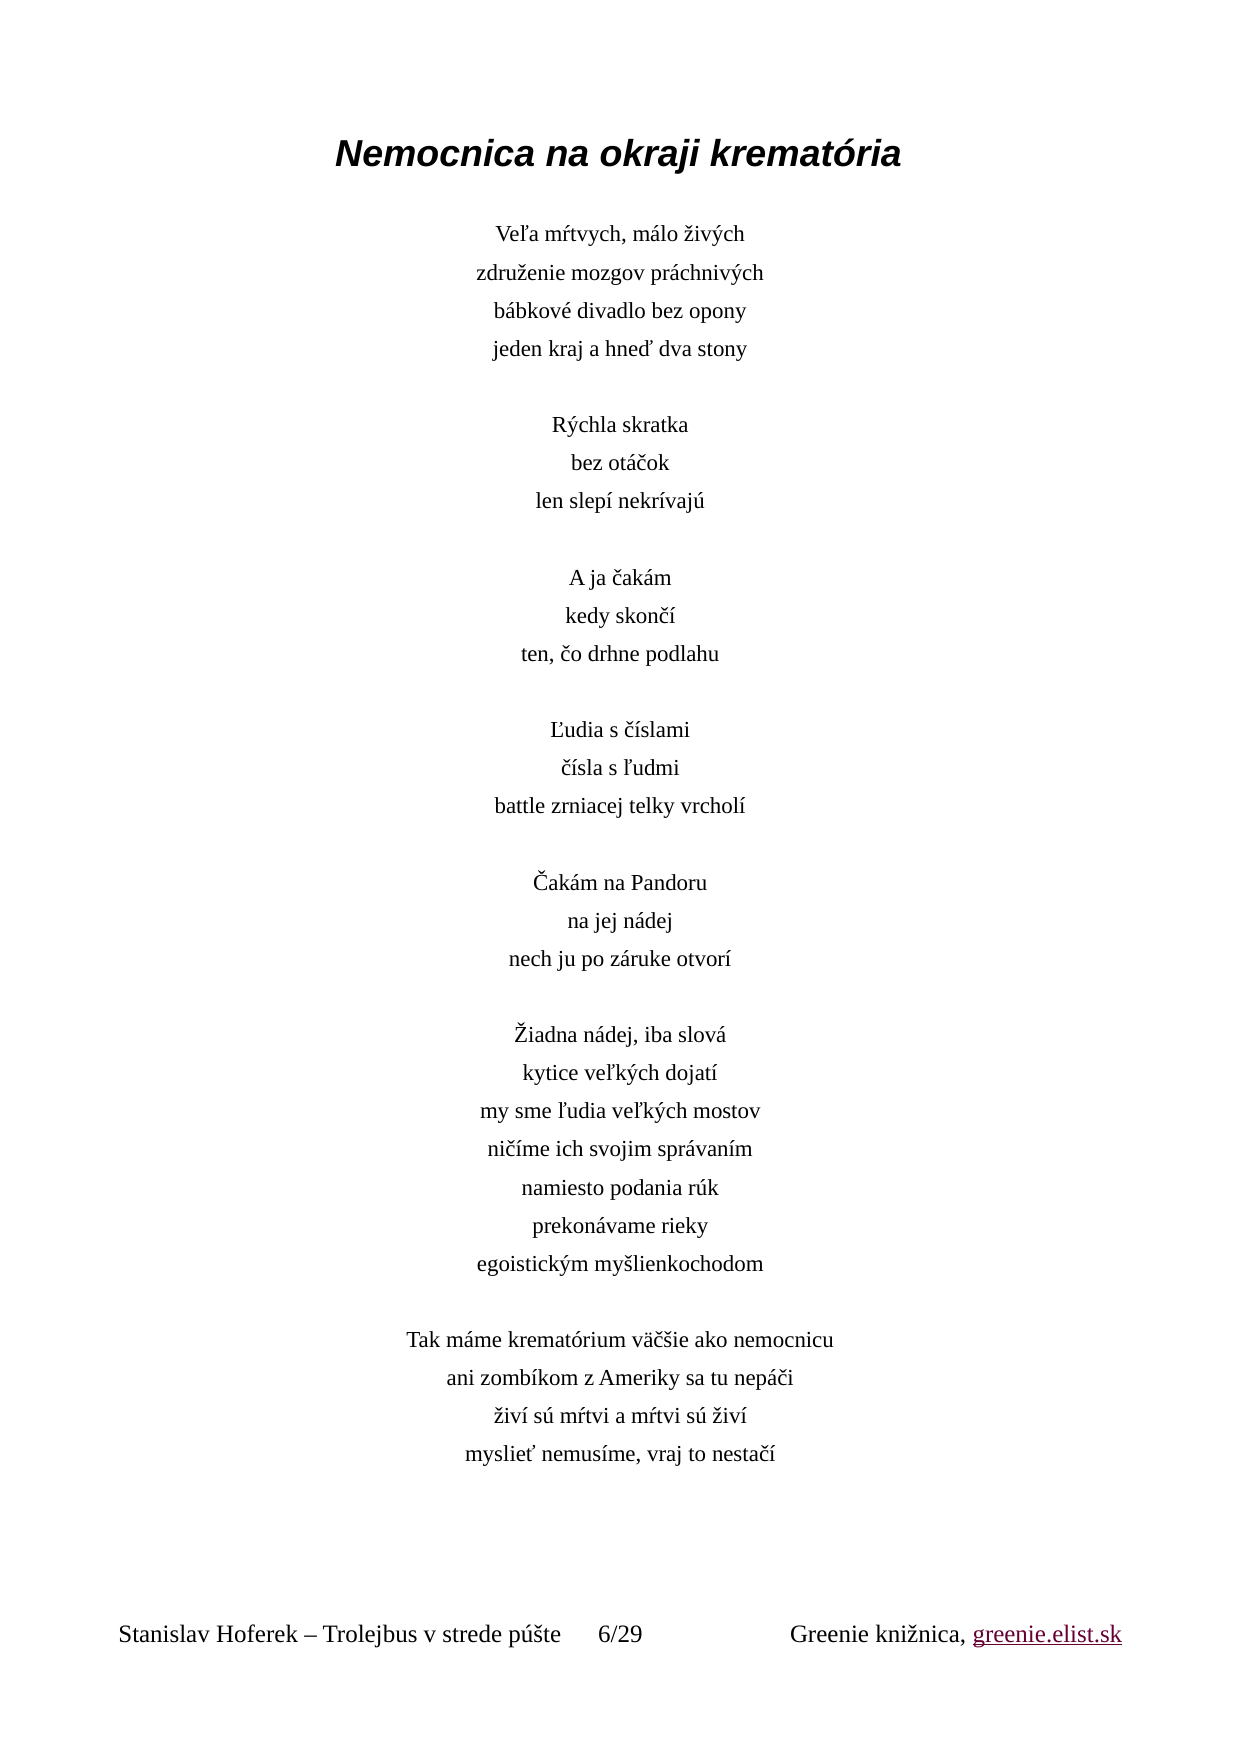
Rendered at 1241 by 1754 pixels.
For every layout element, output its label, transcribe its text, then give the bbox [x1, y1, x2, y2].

text ani zombíkom z Ameriky sa tu nepáči [106, 1364, 1134, 1391]
text battle zrniacej telky vrcholí [106, 792, 1134, 819]
text prekonávame rieky [106, 1212, 1134, 1238]
text namiesto podania rúk [106, 1174, 1134, 1200]
text A ja čakám [106, 564, 1134, 590]
text Rýchla skratka [106, 411, 1134, 437]
text my sme ľudia veľkých mostov [106, 1097, 1134, 1124]
text bábkové divadlo bez opony [106, 297, 1134, 323]
text Tak máme krematórium väčšie ako nemocnicu [106, 1326, 1134, 1352]
text kedy skončí [106, 602, 1134, 628]
text čísla s ľudmi [106, 754, 1134, 781]
text Žiadna nádej, iba slová [106, 1021, 1134, 1047]
text bez otáčok [106, 449, 1134, 476]
subtitle Nemocnica na okraji krematória [106, 131, 1134, 174]
text nech ju po záruke otvorí [106, 945, 1134, 971]
text na jej nádej [106, 907, 1134, 933]
text Čakám na Pandoru [106, 869, 1134, 895]
text Veľa mŕtvych, málo živých [106, 221, 1134, 247]
text ten, čo drhne podlahu [106, 640, 1134, 666]
text myslieť nemusíme, vraj to nestačí [106, 1441, 1134, 1467]
text len slepí nekrívajú [106, 487, 1134, 514]
text združenie mozgov práchnivých [106, 259, 1134, 285]
text kytice veľkých dojatí [106, 1059, 1134, 1086]
text ničíme ich svojim správaním [106, 1136, 1134, 1162]
text živí sú mŕtvi a mŕtvi sú živí [106, 1402, 1134, 1429]
text egoistickým myšlienkochodom [106, 1250, 1134, 1276]
text Ľudia s číslami [106, 716, 1134, 742]
text jeden kraj a hneď dva stony [106, 335, 1134, 361]
